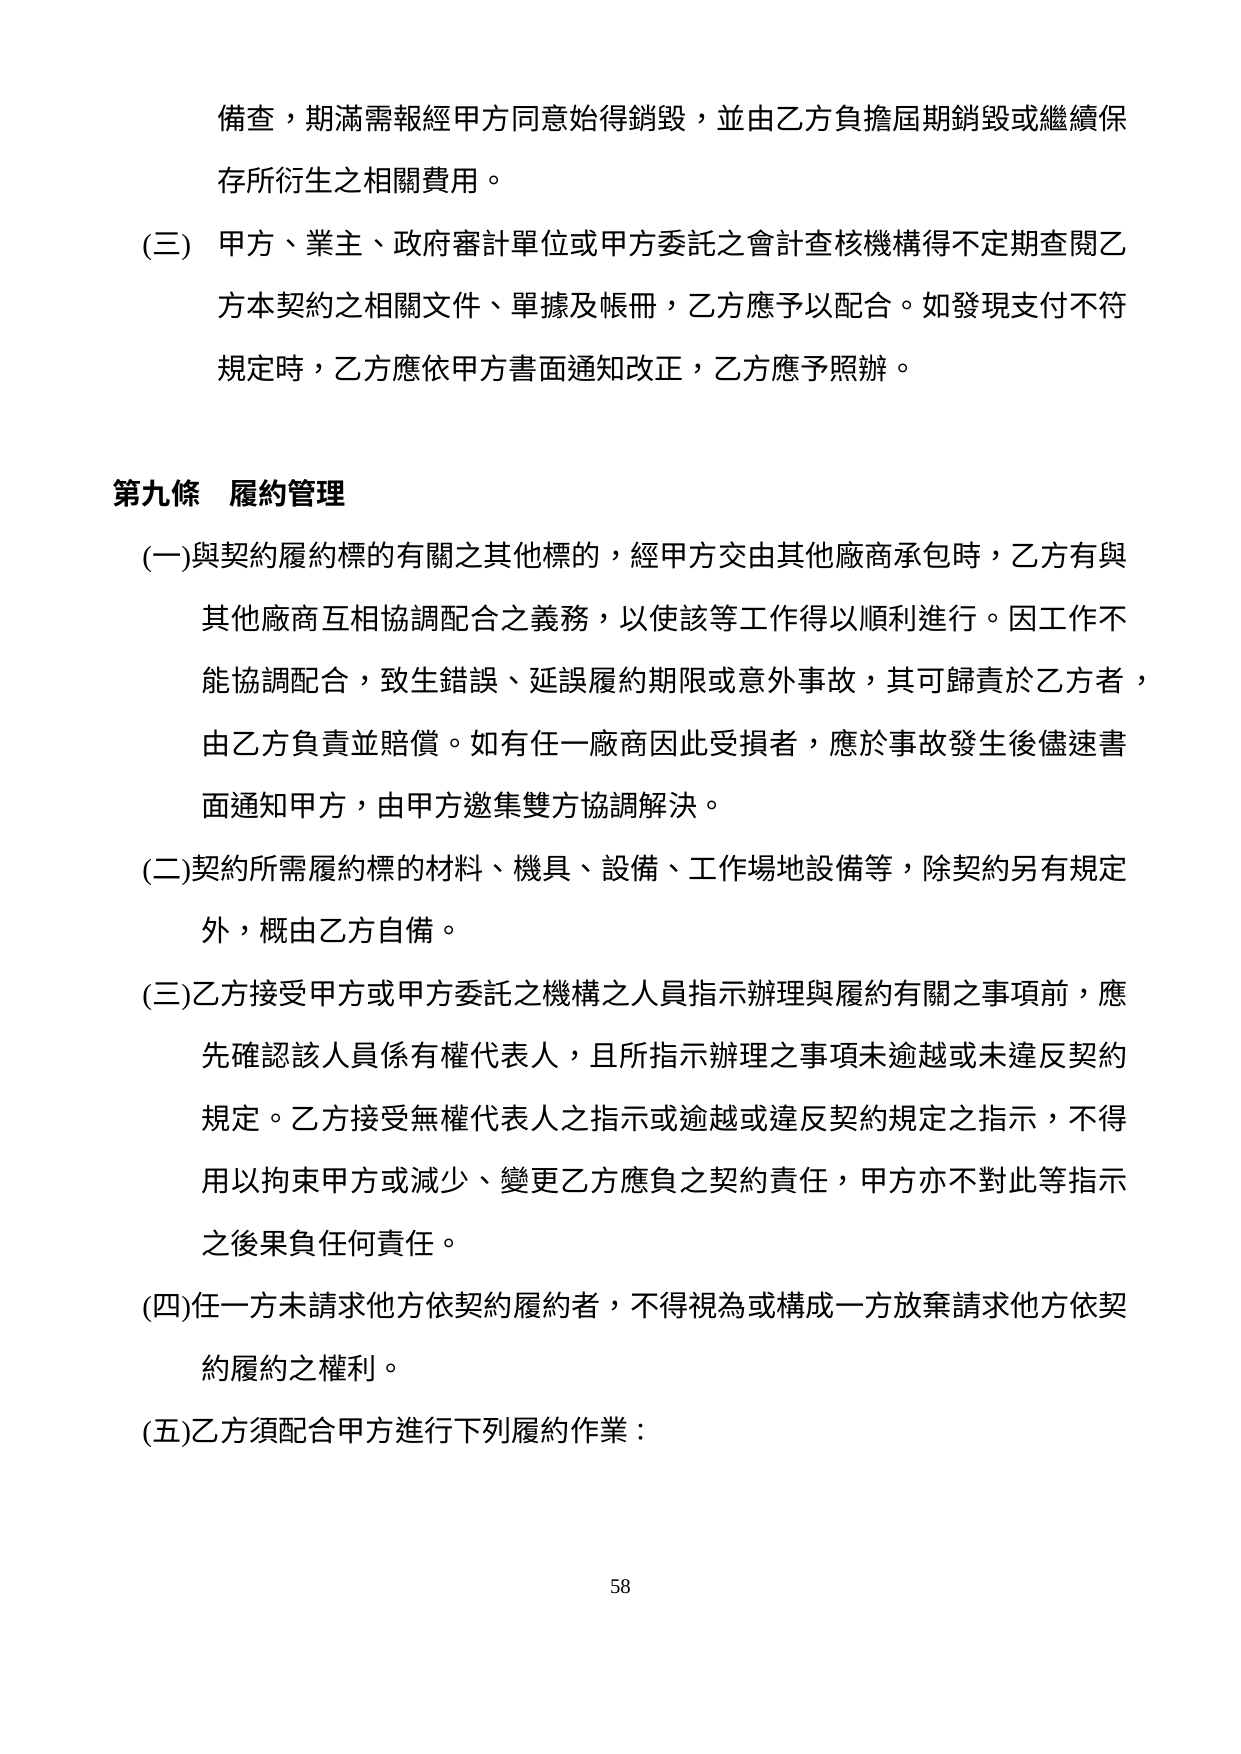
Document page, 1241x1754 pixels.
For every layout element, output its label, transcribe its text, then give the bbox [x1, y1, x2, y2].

text (一)與契約履約標的有關之其他標的，經甲方交由其他廠商承包時，乙方有與其他廠商互相協調配合之義務，以使該等工作得以順利進行。因工作不能協調配合，致生錯誤、延誤履約期限或意外事故，其可歸責於乙方者，由乙方負責並賠償。如有任一廠商因此受損者，應於事故發生後儘速書面通知甲方，由甲方邀集雙方協調解決。 [142, 512, 1128, 825]
text 第九條 履約管理 [112, 450, 1128, 512]
list 備查，期滿需報經甲方同意始得銷毀，並由乙方負擔屆期銷毀或繼續保存所衍生之相關費用。 [142, 75, 1128, 200]
text (三)乙方接受甲方或甲方委託之機構之人員指示辦理與履約有關之事項前，應先確認該人員係有權代表人，且所指示辦理之事項未逾越或未違反契約規定。乙方接受無權代表人之指示或逾越或違反契約規定之指示，不得用以拘束甲方或減少、變更乙方應負之契約責任，甲方亦不對此等指示之後果負任何責任。 [142, 950, 1128, 1262]
text (四)任一方未請求他方依契約履約者，不得視為或構成一方放棄請求他方依契約履約之權利。 [142, 1262, 1128, 1387]
text (二)契約所需履約標的材料、機具、設備、工作場地設備等，除契約另有規定外，概由乙方自備。 [142, 825, 1128, 950]
text (五)乙方須配合甲方進行下列履約作業： [142, 1387, 1128, 1450]
list 甲方、業主、政府審計單位或甲方委託之會計查核機構得不定期查閱乙方本契約之相關文件、單據及帳冊，乙方應予以配合。如發現支付不符規定時，乙方應依甲方書面通知改正，乙方應予照辦。 [142, 200, 1128, 387]
